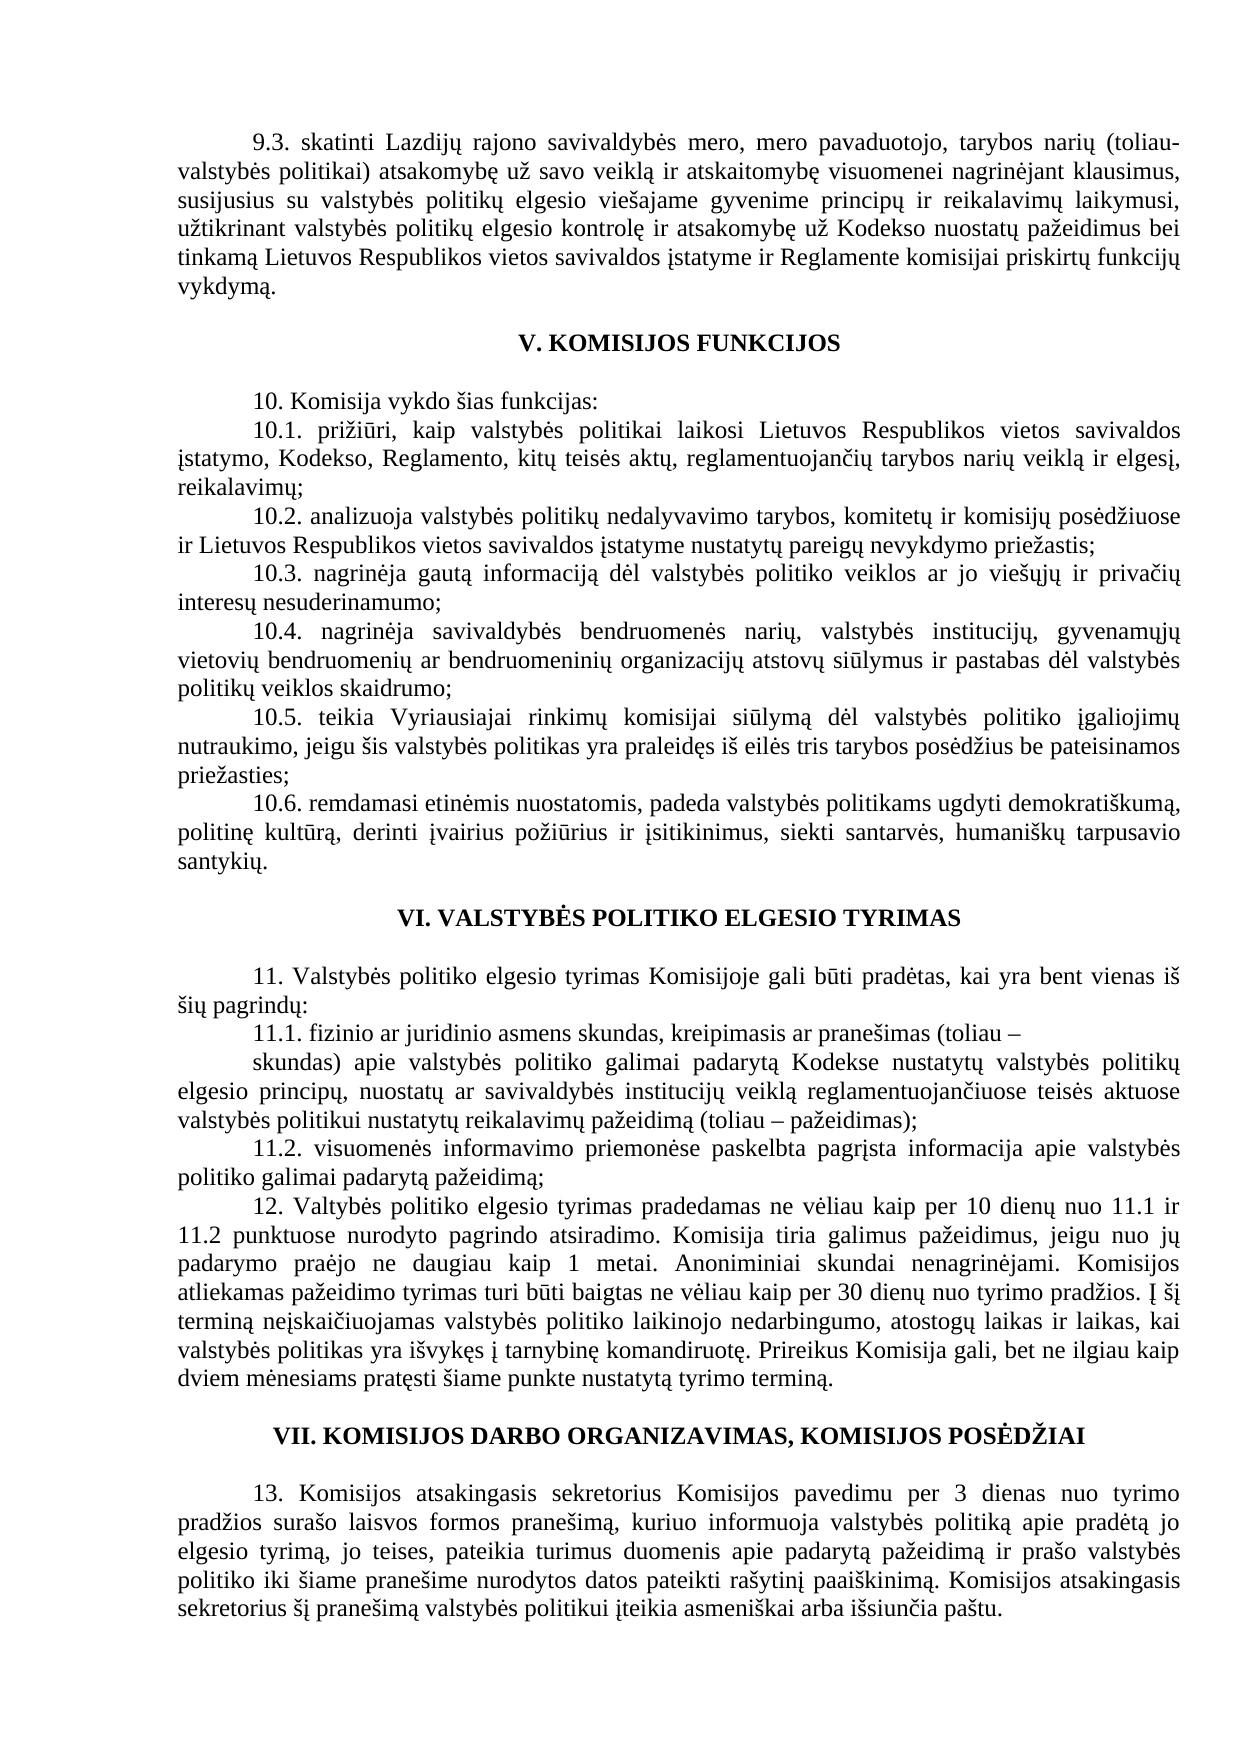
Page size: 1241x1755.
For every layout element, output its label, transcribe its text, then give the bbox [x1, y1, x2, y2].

text 12. Valtybės politiko elgesio tyrimas pradedamas ne vėliau kaip per 10 dienų nuo 11.1 ir 11.2 punktuose nurodyto pagrindo atsiradimo. Komisija tiria galimus pažeidimus, jeigu nuo jų padarymo praėjo ne daugiau kaip 1 metai. Anoniminiai skundai nenagrinėjami. Komisijos atliekamas pažeidimo tyrimas turi būti baigtas ne vėliau kaip per 30 dienų nuo tyrimo pradžios. Į šį terminą neįskaičiuojamas valstybės politiko laikinojo nedarbingumo, atostogų laikas ir laikas, kai valstybės politikas yra išvykęs į tarnybinę komandiruotę. Prireikus Komisija gali, bet ne ilgiau kaip dviem mėnesiams pratęsti šiame punkte nustatytą tyrimo terminą. [177, 1191, 1181, 1392]
text 10.4. nagrinėja savivaldybės bendruomenės narių, valstybės institucijų, gyvenamųjų vietovių bendruomenių ar bendruomeninių organizacijų atstovų siūlymus ir pastabas dėl valstybės politikų veiklos skaidrumo; [177, 616, 1181, 702]
text 10.5. teikia Vyriausiajai rinkimų komisijai siūlymą dėl valstybės politiko įgaliojimų nutraukimo, jeigu šis valstybės politikas yra praleidęs iš eilės tris tarybos posėdžius be pateisinamos priežasties; [177, 702, 1181, 788]
text 11.1. fizinio ar juridinio asmens skundas, kreipimasis ar pranešimas (toliau – [177, 1018, 1181, 1047]
text 10. Komisija vykdo šias funkcijas: [177, 386, 1181, 415]
text 10.6. remdamasi etinėmis nuostatomis, padeda valstybės politikams ugdyti demokratiškumą, politinę kultūrą, derinti įvairius požiūrius ir įsitikinimus, siekti santarvės, humaniškų tarpusavio santykių. [177, 788, 1181, 875]
text 10.2. analizuoja valstybės politikų nedalyvavimo tarybos, komitetų ir komisijų posėdžiuose ir Lietuvos Respublikos vietos savivaldos įstatyme nustatytų pareigų nevykdymo priežastis; [177, 501, 1181, 558]
text 9.3. skatinti Lazdijų rajono savivaldybės mero, mero pavaduotojo, tarybos narių (toliau-valstybės politikai) atsakomybę už savo veiklą ir atskaitomybę visuomenei nagrinėjant klausimus, susijusius su valstybės politikų elgesio viešajame gyvenime principų ir reikalavimų laikymusi, užtikrinant valstybės politikų elgesio kontrolę ir atsakomybę už Kodekso nuostatų pažeidimus bei tinkamą Lietuvos Respublikos vietos savivaldos įstatyme ir Reglamente komisijai priskirtų funkcijų vykdymą. [177, 127, 1181, 300]
text 13. Komisijos atsakingasis sekretorius Komisijos pavedimu per 3 dienas nuo tyrimo pradžios surašo laisvos formos pranešimą, kuriuo informuoja valstybės politiką apie pradėtą jo elgesio tyrimą, jo teises, pateikia turimus duomenis apie padarytą pažeidimą ir prašo valstybės politiko iki šiame pranešime nurodytos datos pateikti rašytinį paaiškinimą. Komisijos atsakingasis sekretorius šį pranešimą valstybės politikui įteikia asmeniškai arba išsiunčia paštu. [177, 1478, 1181, 1622]
text VI. VALSTYBĖS POLITIKO ELGESIO TYRIMAS [177, 903, 1181, 932]
text V. KOMISIJOS FUNKCIJOS [177, 328, 1181, 357]
text 11.2. visuomenės informavimo priemonėse paskelbta pagrįsta informacija apie valstybės politiko galimai padarytą pažeidimą; [177, 1133, 1181, 1191]
text 10.1. prižiūri, kaip valstybės politikai laikosi Lietuvos Respublikos vietos savivaldos įstatymo, Kodekso, Reglamento, kitų teisės aktų, reglamentuojančių tarybos narių veiklą ir elgesį, reikalavimų; [177, 415, 1181, 501]
text skundas) apie valstybės politiko galimai padarytą Kodekse nustatytų valstybės politikų elgesio principų, nuostatų ar savivaldybės institucijų veiklą reglamentuojančiuose teisės aktuose valstybės politikui nustatytų reikalavimų pažeidimą (toliau – pažeidimas); [177, 1047, 1181, 1133]
text 10.3. nagrinėja gautą informaciją dėl valstybės politiko veiklos ar jo viešųjų ir privačių interesų nesuderinamumo; [177, 558, 1181, 616]
text VII. KOMISIJOS DARBO ORGANIZAVIMAS, KOMISIJOS POSĖDŽIAI [177, 1421, 1181, 1450]
text 11. Valstybės politiko elgesio tyrimas Komisijoje gali būti pradėtas, kai yra bent vienas iš šių pagrindų: [177, 961, 1181, 1018]
